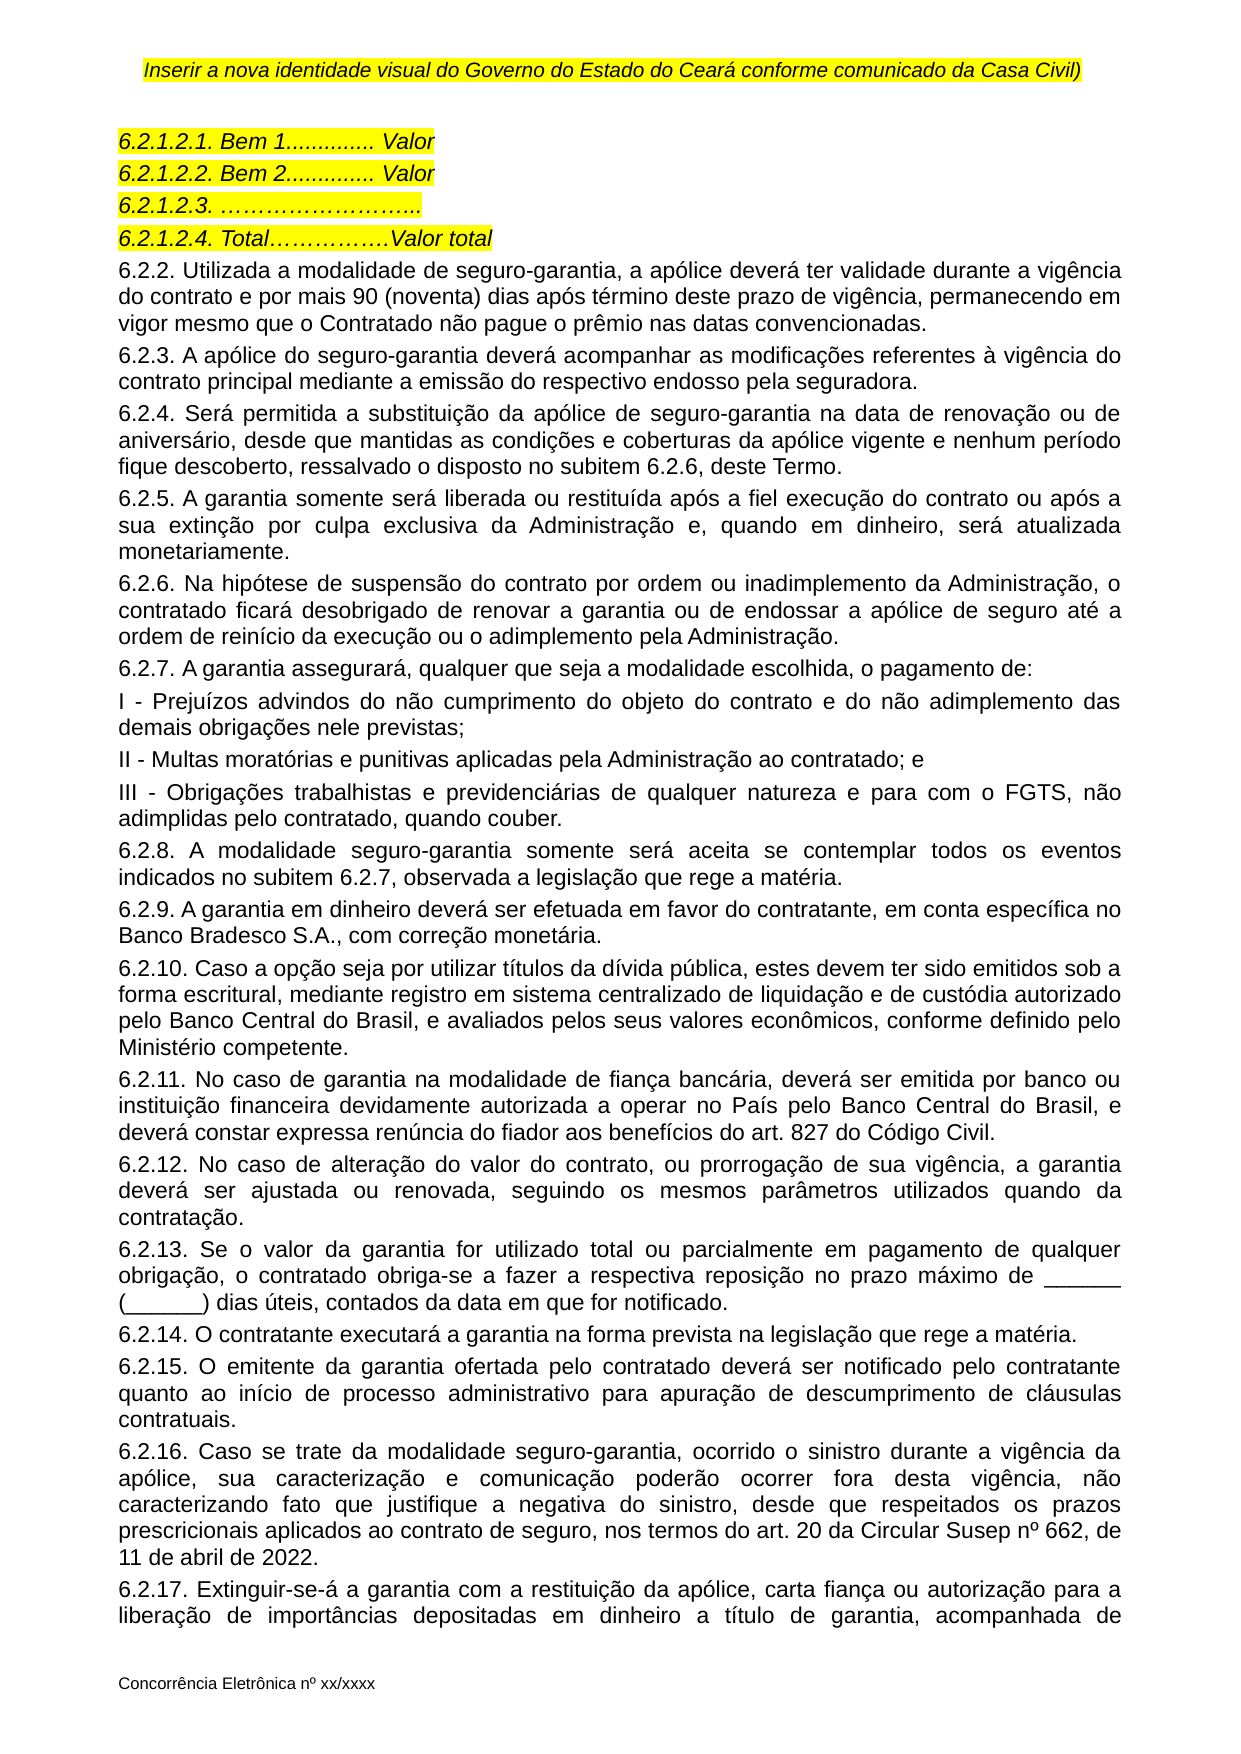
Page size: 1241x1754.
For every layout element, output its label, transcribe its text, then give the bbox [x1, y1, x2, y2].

text 6.2.17. Extinguir-se-á a garantia com a restituição da apólice, carta fiança ou autorização para a liberação de importâncias depositadas em dinheiro a título de garantia, acompanhada de [118, 1576, 1122, 1629]
text 6.2.16. Caso se trate da modalidade seguro-garantia, ocorrido o sinistro durante a vigência da apólice, sua caracterização e comunicação poderão ocorrer fora desta vigência, não caracterizando fato que justifique a negativa do sinistro, desde que respeitados os prazos prescricionais aplicados ao contrato de seguro, nos termos do art. 20 da Circular Susep nº 662, de 11 de abril de 2022. [118, 1438, 1122, 1570]
text 6.2.14. O contratante executará a garantia na forma prevista na legislação que rege a matéria. [118, 1321, 1122, 1347]
text 6.2.2. Utilizada a modalidade de seguro-garantia, a apólice deverá ter validade durante a vigência do contrato e por mais 90 (noventa) dias após término deste prazo de vigência, permanecendo em vigor mesmo que o Contratado não pague o prêmio nas datas convencionadas. [118, 257, 1122, 336]
text II - Multas moratórias e punitivas aplicadas pela Administração ao contratado; e [118, 746, 1122, 773]
text 6.2.5. A garantia somente será liberada ou restituída após a fiel execução do contrato ou após a sua extinção por culpa exclusiva da Administração e, quando em dinheiro, será atualizada monetariamente. [118, 485, 1122, 564]
text 6.2.13. Se o valor da garantia for utilizado total ou parcialmente em pagamento de qualquer obrigação, o contratado obriga-se a fazer a respectiva reposição no prazo máximo de ______ (______) dias úteis, contados da data em que for notificado. [118, 1236, 1122, 1315]
text 6.2.4. Será permitida a substituição da apólice de seguro-garantia na data de renovação ou de aniversário, desde que mantidas as condições e coberturas da apólice vigente e nenhum período fique descoberto, ressalvado o disposto no subitem 6.2.6, deste Termo. [118, 400, 1122, 479]
text 6.2.12. No caso de alteração do valor do contrato, ou prorrogação de sua vigência, a garantia deverá ser ajustada ou renovada, seguindo os mesmos parâmetros utilizados quando da contratação. [118, 1151, 1122, 1230]
text 6.2.9. A garantia em dinheiro deverá ser efetuada em favor do contratante, em conta específica no Banco Bradesco S.A., com correção monetária. [118, 896, 1122, 949]
text 6.2.1.2.1. Bem 1.............. Valor [118, 128, 1122, 154]
text I - Prejuízos advindos do não cumprimento do objeto do contrato e do não adimplemento das demais obrigações nele previstas; [118, 688, 1122, 740]
text III - Obrigações trabalhistas e previdenciárias de qualquer natureza e para com o FGTS, não adimplidas pelo contratado, quando couber. [118, 779, 1122, 831]
text 6.2.1.2.4. Total…………….Valor total [118, 224, 1122, 251]
text 6.2.10. Caso a opção seja por utilizar títulos da dívida pública, estes devem ter sido emitidos sob a forma escritural, mediante registro em sistema centralizado de liquidação e de custódia autorizado pelo Banco Central do Brasil, e avaliados pelos seus valores econômicos, conforme definido pelo Ministério competente. [118, 954, 1122, 1060]
text 6.2.3. A apólice do seguro-garantia deverá acompanhar as modificações referentes à vigência do contrato principal mediante a emissão do respectivo endosso pela seguradora. [118, 342, 1122, 394]
text 6.2.1.2.3. ……………………... [118, 192, 1122, 218]
text 6.2.1.2.2. Bem 2.............. Valor [118, 160, 1122, 186]
text 6.2.11. No caso de garantia na modalidade de fiança bancária, deverá ser emitida por banco ou instituição financeira devidamente autorizada a operar no País pelo Banco Central do Brasil, e deverá constar expressa renúncia do fiador aos benefícios do art. 827 do Código Civil. [118, 1066, 1122, 1145]
text 6.2.15. O emitente da garantia ofertada pelo contratado deverá ser notificado pelo contratante quanto ao início de processo administrativo para apuração de descumprimento de cláusulas contratuais. [118, 1353, 1122, 1432]
text 6.2.6. Na hipótese de suspensão do contrato por ordem ou inadimplemento da Administração, o contratado ficará desobrigado de renovar a garantia ou de endossar a apólice de seguro até a ordem de reinício da execução ou o adimplemento pela Administração. [118, 570, 1122, 649]
text 6.2.8. A modalidade seguro-garantia somente será aceita se contemplar todos os eventos indicados no subitem 6.2.7, observada a legislação que rege a matéria. [118, 837, 1122, 890]
text 6.2.7. A garantia assegurará, qualquer que seja a modalidade escolhida, o pagamento de: [118, 655, 1122, 682]
